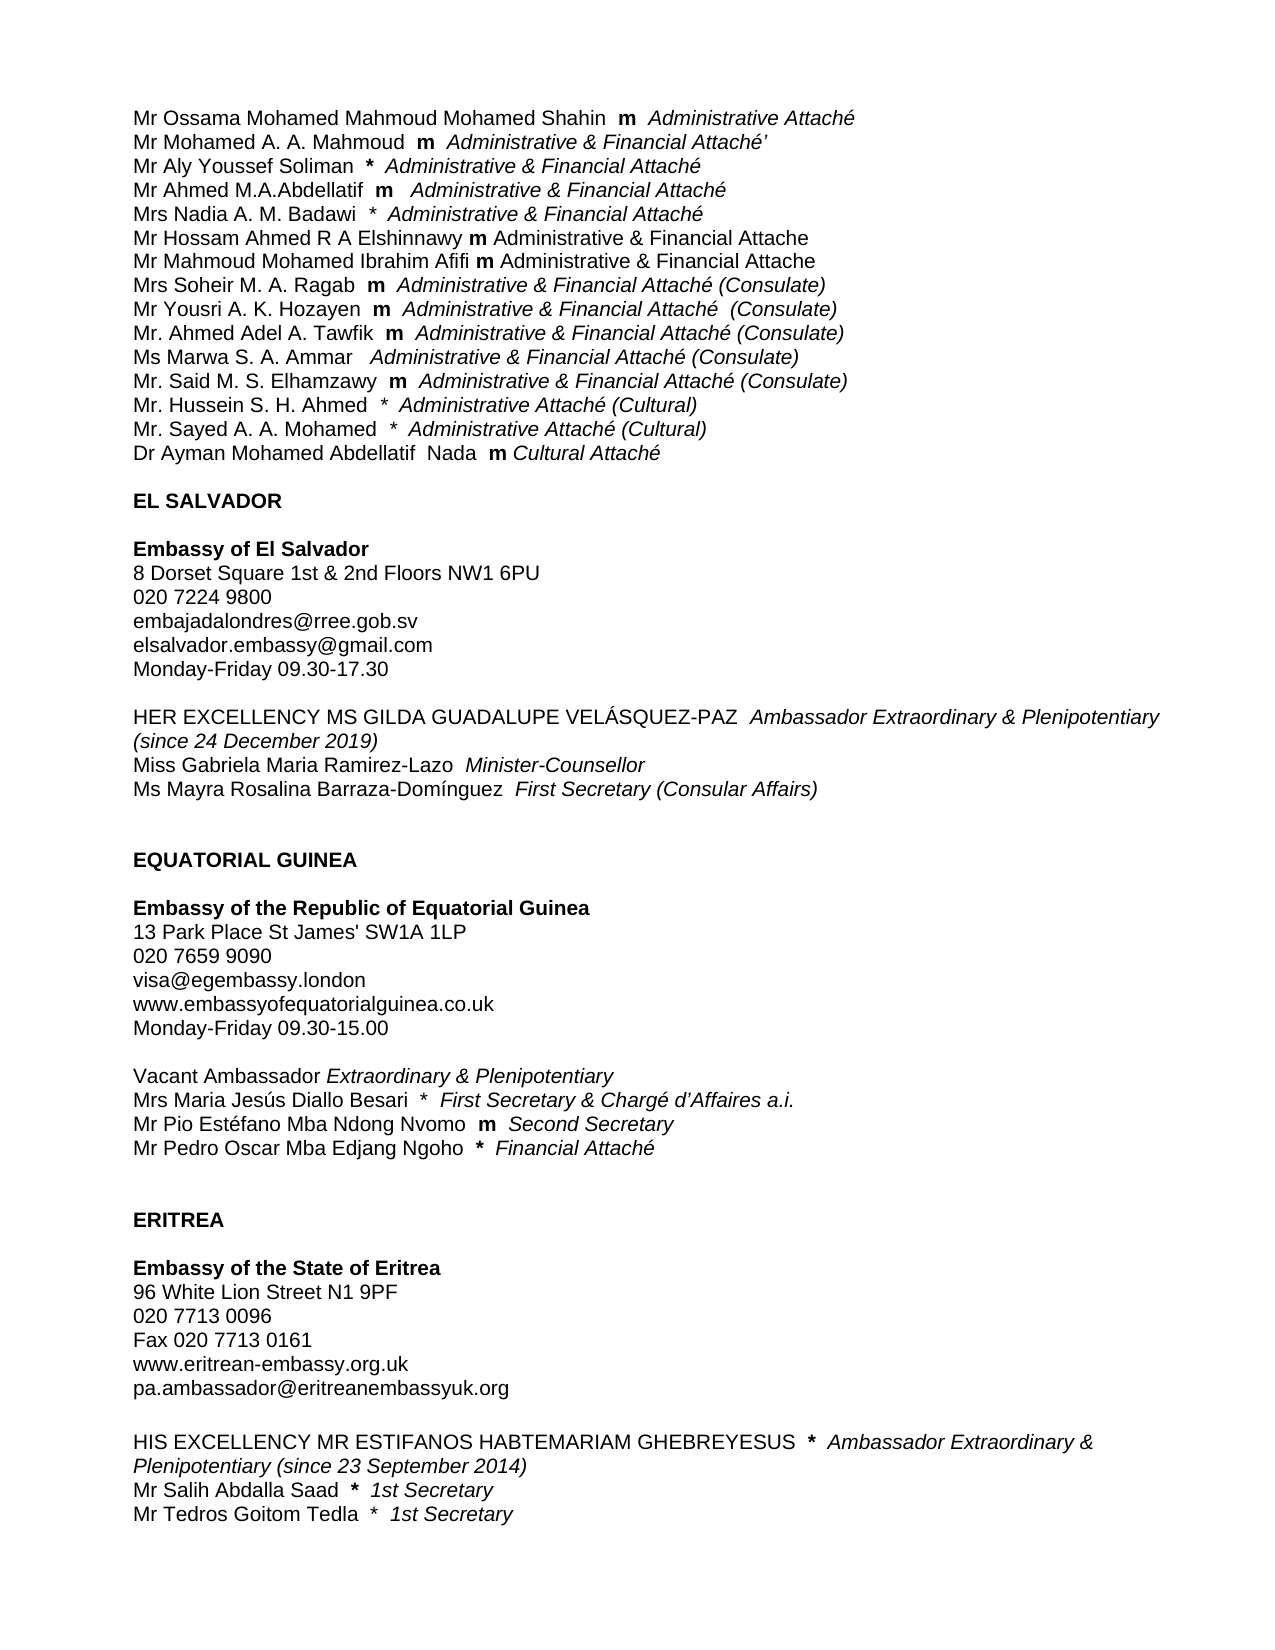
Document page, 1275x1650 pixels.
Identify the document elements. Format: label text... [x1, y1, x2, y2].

text www.embassyofequatorialguinea.co.uk [133, 992, 1181, 1016]
subtitle Embassy of the Republic of Equatorial Guinea [133, 896, 1181, 920]
text Mr. Sayed A. A. Mohamed * Administrative Attaché (Cultural) [133, 417, 1275, 441]
text Mr Pedro Oscar Mba Edjang Ngoho * Financial Attaché [133, 1136, 1181, 1160]
text Vacant Ambassador Extraordinary & Plenipotentiary [133, 1064, 1181, 1088]
text Miss Gabriela Maria Ramirez-Lazo Minister-Counsellor [133, 752, 1181, 776]
text Mr Salih Abdalla Saad * 1st Secretary [133, 1478, 1181, 1502]
text ERITREA [133, 1208, 1181, 1232]
text Mr Mohamed A. A. Mahmoud m Administrative & Financial Attaché’ [133, 129, 1275, 153]
text 020 7224 9800 [133, 585, 1181, 609]
text 020 7659 9090 [133, 944, 1181, 968]
text visa@egembassy.london [133, 968, 1181, 992]
text www.eritrean-embassy.org.uk [133, 1351, 1181, 1375]
subtitle EQUATORIAL GUINEA [133, 848, 1181, 872]
text Mr Ossama Mohamed Mahmoud Mohamed Shahin m Administrative Attaché [133, 106, 1275, 129]
text pa.ambassador@eritreanembassyuk.org [133, 1375, 1181, 1399]
text embajadalondres@rree.gob.sv [133, 609, 1181, 633]
text Mr. Hussein S. H. Ahmed * Administrative Attaché (Cultural) [133, 393, 1275, 417]
text Mrs Nadia A. M. Badawi * Administrative & Financial Attaché [133, 201, 1275, 225]
text 020 7713 0096 [133, 1303, 1181, 1327]
text 96 White Lion Street N1 9PF [133, 1279, 1181, 1303]
text Mr Yousri A. K. Hozayen m Administrative & Financial Attaché (Consulate) [133, 297, 1275, 321]
text 13 Park Place St James' SW1A 1LP [133, 920, 1181, 944]
text Mr. Ahmed Adel A. Tawfik m Administrative & Financial Attaché (Consulate) [133, 321, 1275, 345]
text Embassy of the State of Eritrea [133, 1256, 1181, 1279]
text Dr Ayman Mohamed Abdellatif Nada m Cultural Attaché [133, 441, 1275, 465]
text 8 Dorset Square 1st & 2nd Floors NW1 6PU [133, 561, 1181, 585]
text Monday-Friday 09.30-15.00 [133, 1016, 1181, 1040]
text Ms Marwa S. A. Ammar Administrative & Financial Attaché (Consulate) [133, 345, 1275, 369]
text Mr Pio Estéfano Mba Ndong Nvomo m Second Secretary [133, 1112, 1181, 1136]
text Monday-Friday 09.30-17.30 [133, 657, 1181, 681]
text Mr Ahmed M.A.Abdellatif m Administrative & Financial Attaché [133, 177, 1275, 201]
text Fax 020 7713 0161 [133, 1327, 1181, 1351]
text Embassy of El Salvador [133, 537, 1181, 561]
text EL SALVADOR [133, 489, 1181, 513]
text Mr Mahmoud Mohamed Ibrahim Afifi m Administrative & Financial Attache [133, 249, 1275, 273]
text Mr Hossam Ahmed R A Elshinnawy m Administrative & Financial Attache [133, 225, 1275, 249]
text Mrs Soheir M. A. Ragab m Administrative & Financial Attaché (Consulate) [133, 273, 1275, 297]
text HIS EXCELLENCY MR ESTIFANOS HABTEMARIAM GHEBREYESUS * Ambassador Extraordinary & Plenipotentiary (since 23 September 2014) [133, 1430, 1181, 1478]
text Mr Aly Youssef Soliman * Administrative & Financial Attaché [133, 153, 1275, 177]
text Mrs Maria Jesús Diallo Besari * First Secretary & Chargé d’Affaires a.i. [133, 1088, 1181, 1112]
text Mr. Said M. S. Elhamzawy m Administrative & Financial Attaché (Consulate) [133, 369, 1275, 393]
text elsalvador.embassy@gmail.com [133, 633, 1181, 657]
text HER EXCELLENCY MS GILDA GUADALUPE VELÁSQUEZ-PAZ Ambassador Extraordinary & Plenipotentiary (since 24 December 2019) [133, 704, 1181, 752]
text Mr Tedros Goitom Tedla * 1st Secretary [133, 1502, 1181, 1526]
text Ms Mayra Rosalina Barraza-Domínguez First Secretary (Consular Affairs) [133, 776, 1181, 800]
